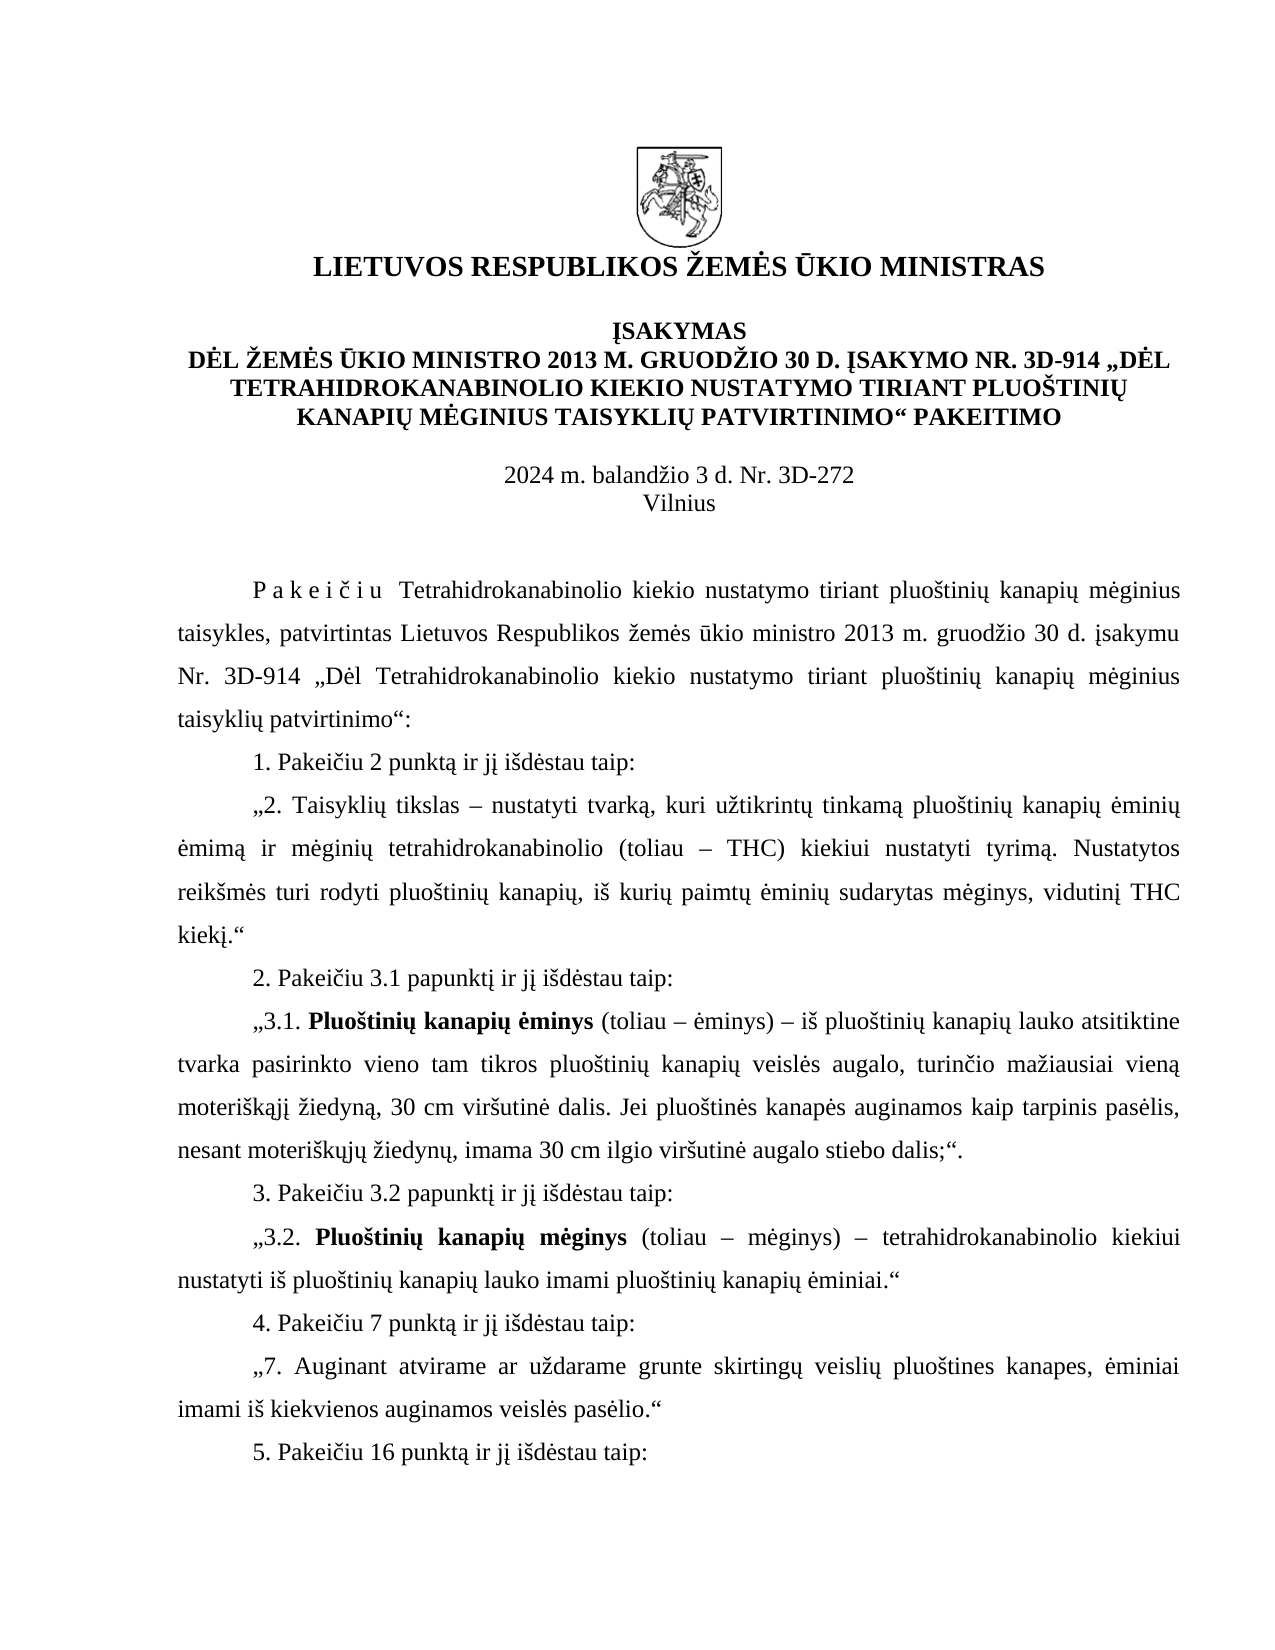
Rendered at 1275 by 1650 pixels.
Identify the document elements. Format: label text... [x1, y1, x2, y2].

text 5. Pakeičiu 16 punktą ir jį išdėstau taip: [177, 1437, 1181, 1466]
text ĮSAKYMAS [177, 316, 1181, 345]
text LIETUVOS RESPUBLIKOS ŽEMĖS ŪKIO MINISTRAS [177, 249, 1181, 282]
text 2024 m. balandžio 3 d. Nr. 3D-272 [177, 460, 1181, 488]
text Vilnius [177, 488, 1181, 517]
text „2. Taisyklių tikslas – nustatyti tvarką, kuri užtikrintų tinkamą pluoštinių kanapių ėminių ėmimą ir mėginių tetrahidrokanabinolio (toliau – THC) kiekiui nustatyti tyrimą. Nustatytos reikšmės turi rodyti pluoštinių kanapių, iš kurių paimtų ėminių sudarytas mėginys, vidutinį THC kiekį.“ [177, 790, 1181, 948]
text DĖL ŽEMĖS ŪKIO MINISTRO 2013 M. GRUODŽIO 30 D. ĮSAKYMO NR. 3D-914 „DĖL TETRAHIDROKANABINOLIO KIEKIO NUSTATYMO TIRIANT PLUOŠTINIŲ KANAPIŲ MĖGINIUS TAISYKLIŲ PATVIRTINIMO“ PAKEITIMO [177, 345, 1181, 431]
text 2. Pakeičiu 3.1 papunktį ir jį išdėstau taip: [177, 963, 1181, 992]
text „3.1. Pluoštinių kanapių ėminys (toliau – ėminys) – iš pluoštinių kanapių lauko atsitiktine tvarka pasirinkto vieno tam tikros pluoštinių kanapių veislės augalo, turinčio mažiausiai vieną moteriškąjį žiedyną, 30 cm viršutinė dalis. Jei pluoštinės kanapės auginamos kaip tarpinis pasėlis, nesant moteriškųjų žiedynų, imama 30 cm ilgio viršutinė augalo stiebo dalis;“. [177, 1006, 1181, 1164]
text „7. Auginant atvirame ar uždarame grunte skirtingų veislių pluoštines kanapes, ėminiai imami iš kiekvienos auginamos veislės pasėlio.“ [177, 1351, 1181, 1423]
text „3.2. Pluoštinių kanapių mėginys (toliau – mėginys) – tetrahidrokanabinolio kiekiui nustatyti iš pluoštinių kanapių lauko imami pluoštinių kanapių ėminiai.“ [177, 1222, 1181, 1293]
text Pakeičiu Tetrahidrokanabinolio kiekio nustatymo tiriant pluoštinių kanapių mėginius taisykles, patvirtintas Lietuvos Respublikos žemės ūkio ministro 2013 m. gruodžio 30 d. įsakymu Nr. 3D-914 „Dėl Tetrahidrokanabinolio kiekio nustatymo tiriant pluoštinių kanapių mėginius taisyklių patvirtinimo“: [177, 575, 1181, 733]
text 4. Pakeičiu 7 punktą ir jį išdėstau taip: [177, 1308, 1181, 1337]
text 1. Pakeičiu 2 punktą ir jį išdėstau taip: [177, 747, 1181, 776]
text 3. Pakeičiu 3.2 papunktį ir jį išdėstau taip: [177, 1178, 1181, 1207]
